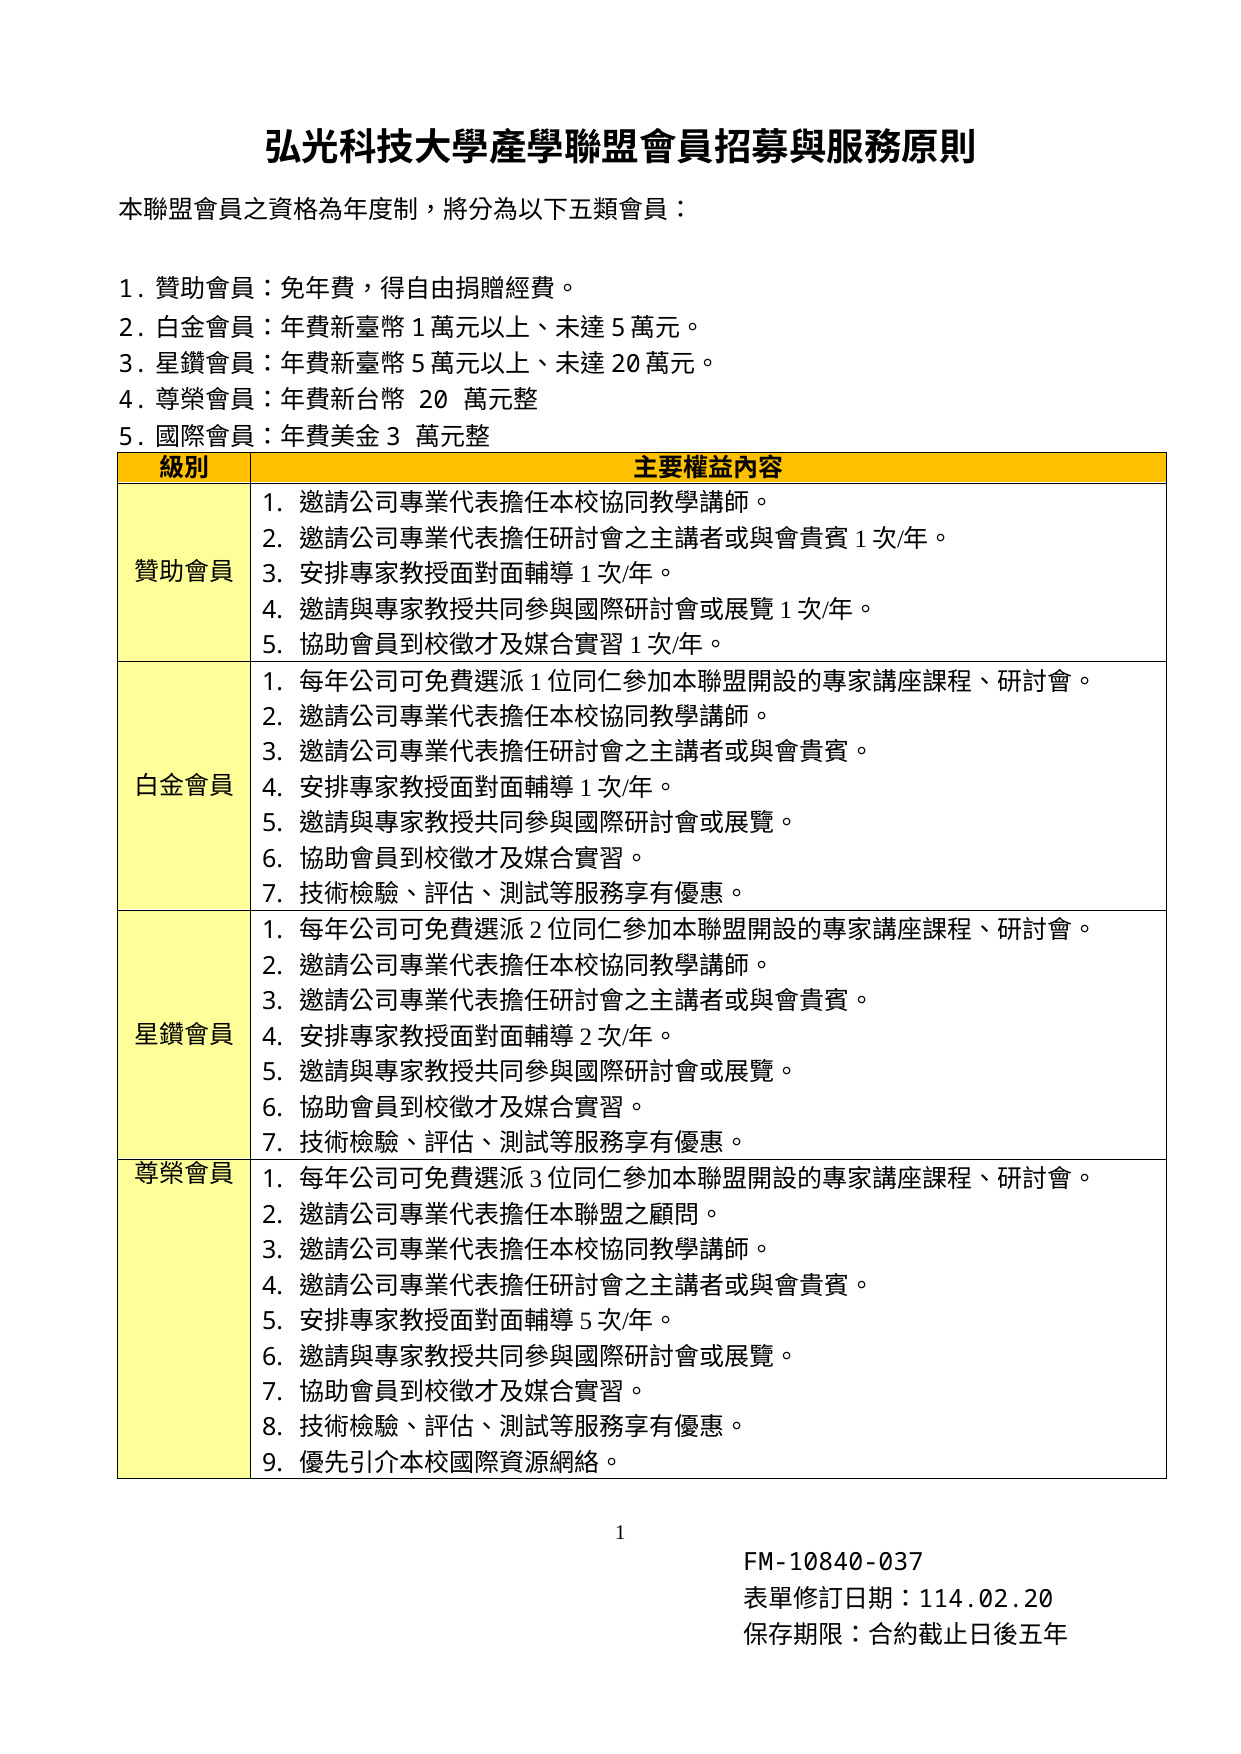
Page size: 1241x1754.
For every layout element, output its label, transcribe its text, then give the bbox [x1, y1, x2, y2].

table_cell 贊助會員 [118, 484, 250, 661]
table_cell 邀請公司專業代表擔任本校協同教學講師。 邀請公司專業代表擔任研討會之主講者或與會貴賓1次/年。 安排專家教授面對面輔導1次/年。 邀請與專家教授共同參與國際研討會或展覽1次/年。 協助會員到校徵才及媒合實習1次/年。 [251, 484, 1166, 661]
table_cell 星鑽會員 [118, 911, 250, 1158]
table_cell 每年公司可免費選派1位同仁參加本聯盟開設的專家講座課程、研討會。 邀請公司專業代表擔任本校協同教學講師。 邀請公司專業代表擔任研討會之主講者或與會貴賓。 安排專家教授面對面輔導1次/年。 邀請與專家教授共同參與國際研討會或展覽。 協助會員到校徵才及媒合實習。 技術檢驗、評估、測試等服務享有優惠。 [251, 662, 1166, 909]
table_cell 每年公司可免費選派2位同仁參加本聯盟開設的專家講座課程、研討會。 邀請公司專業代表擔任本校協同教學講師。 邀請公司專業代表擔任研討會之主講者或與會貴賓。 安排專家教授面對面輔導2次/年。 邀請與專家教授共同參與國際研討會或展覽。 協助會員到校徵才及媒合實習。 技術檢驗、評估、測試等服務享有優惠。 [251, 911, 1166, 1158]
text 本聯盟會員之資格為年度制，將分為以下五類會員： [118, 190, 1122, 226]
text 弘光科技大學產學聯盟會員招募與服務原則 [118, 117, 1122, 171]
list 星鑽會員：年費新臺幣5萬元以上、未達20萬元。 [118, 343, 1122, 380]
table_cell 白金會員 [118, 662, 250, 909]
list 贊助會員：免年費，得自由捐贈經費。 [118, 245, 1122, 307]
table_cell 尊榮會員 [118, 1160, 250, 1478]
table_header 主要權益內容 [251, 453, 1166, 482]
table_header 級別 [118, 453, 250, 482]
table_cell 每年公司可免費選派3位同仁參加本聯盟開設的專家講座課程、研討會。 邀請公司專業代表擔任本聯盟之顧問。 邀請公司專業代表擔任本校協同教學講師。 邀請公司專業代表擔任研討會之主講者或與會貴賓。 安排專家教授面對面輔導5次/年。 邀請與專家教授共同參與國際研討會或展覽。 協助會員到校徵才及媒合實習。 技術檢驗、評估、測試等服務享有優惠。 優先引介本校國際資源網絡。 參與會員間專屬的聯誼會活動。 協助會員制定所需之人才培育課程。 邀請參與海外研究參訪團。 [251, 1160, 1166, 1478]
list 國際會員：年費美金3 萬元整 [118, 416, 1122, 452]
list 白金會員：年費新臺幣1萬元以上、未達5萬元。 [118, 307, 1122, 343]
list 尊榮會員：年費新台幣 20 萬元整 [118, 380, 1122, 416]
